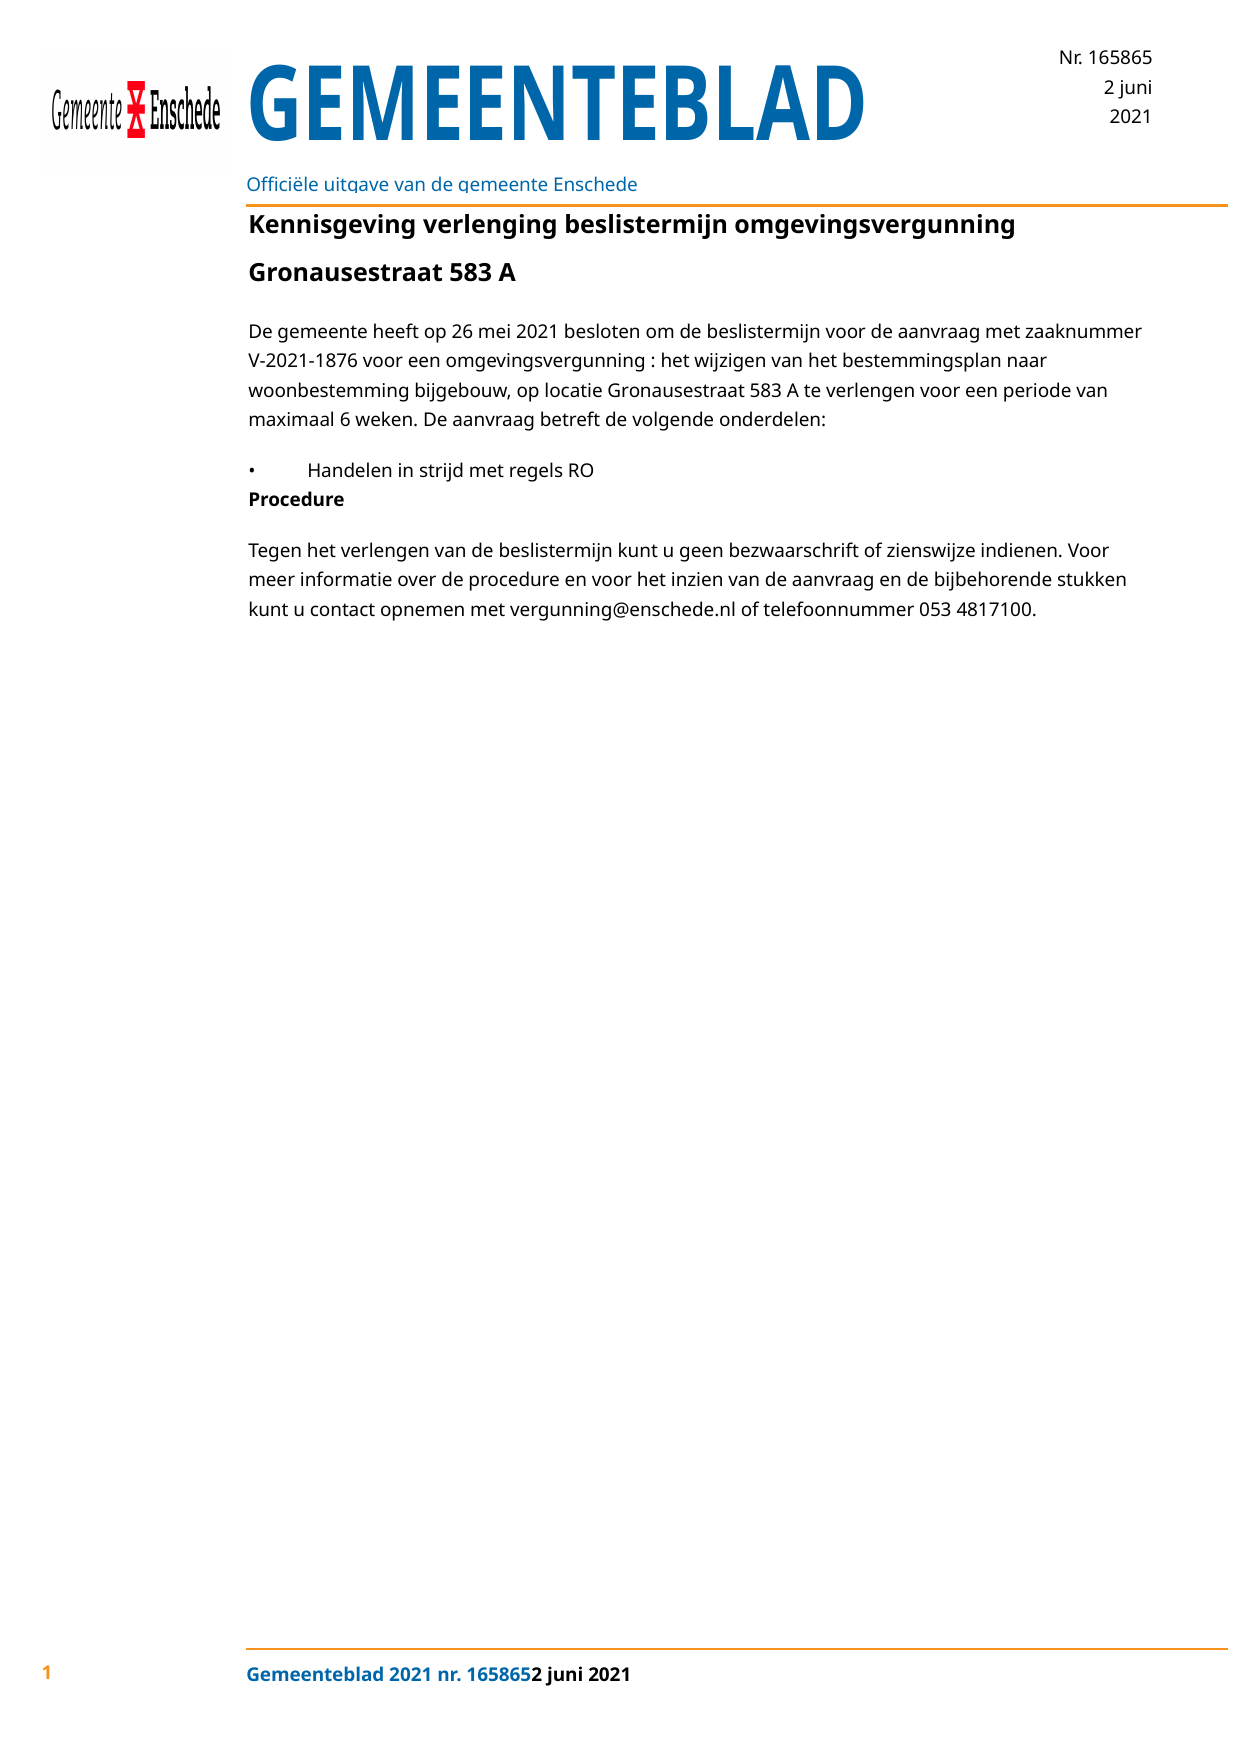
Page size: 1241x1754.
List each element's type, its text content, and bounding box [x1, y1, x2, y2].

list Handelen in strijd met regels RO [248, 457, 1152, 483]
text Kennisgeving verlenging beslistermijn omgevingsvergunning Gronausestraat 583 A [248, 207, 1152, 288]
text De gemeente heeft op 26 mei 2021 besloten om de beslistermijn voor de aanvraag met zaaknummer V-2021-1876 voor een omgevingsvergunning : het wijzigen van het bestemmingsplan naar woonbestemming bijgebouw, op locatie Gronausestraat 583 A te verlengen voor een periode van maximaal 6 weken. De aanvraag betreft de volgende onderdelen: [248, 318, 1152, 432]
picture [41, 47, 231, 172]
text Tegen het verlengen van de beslistermijn kunt u geen bezwaarschrift of zienswijze indienen. Voor meer informatie over de procedure en voor het inzien van de aanvraag en de bijbehorende stukken kunt u contact opnemen met vergunning@enschede.nl of telefoonnummer 053 4817100. [248, 537, 1152, 622]
text Procedure [248, 487, 1152, 512]
